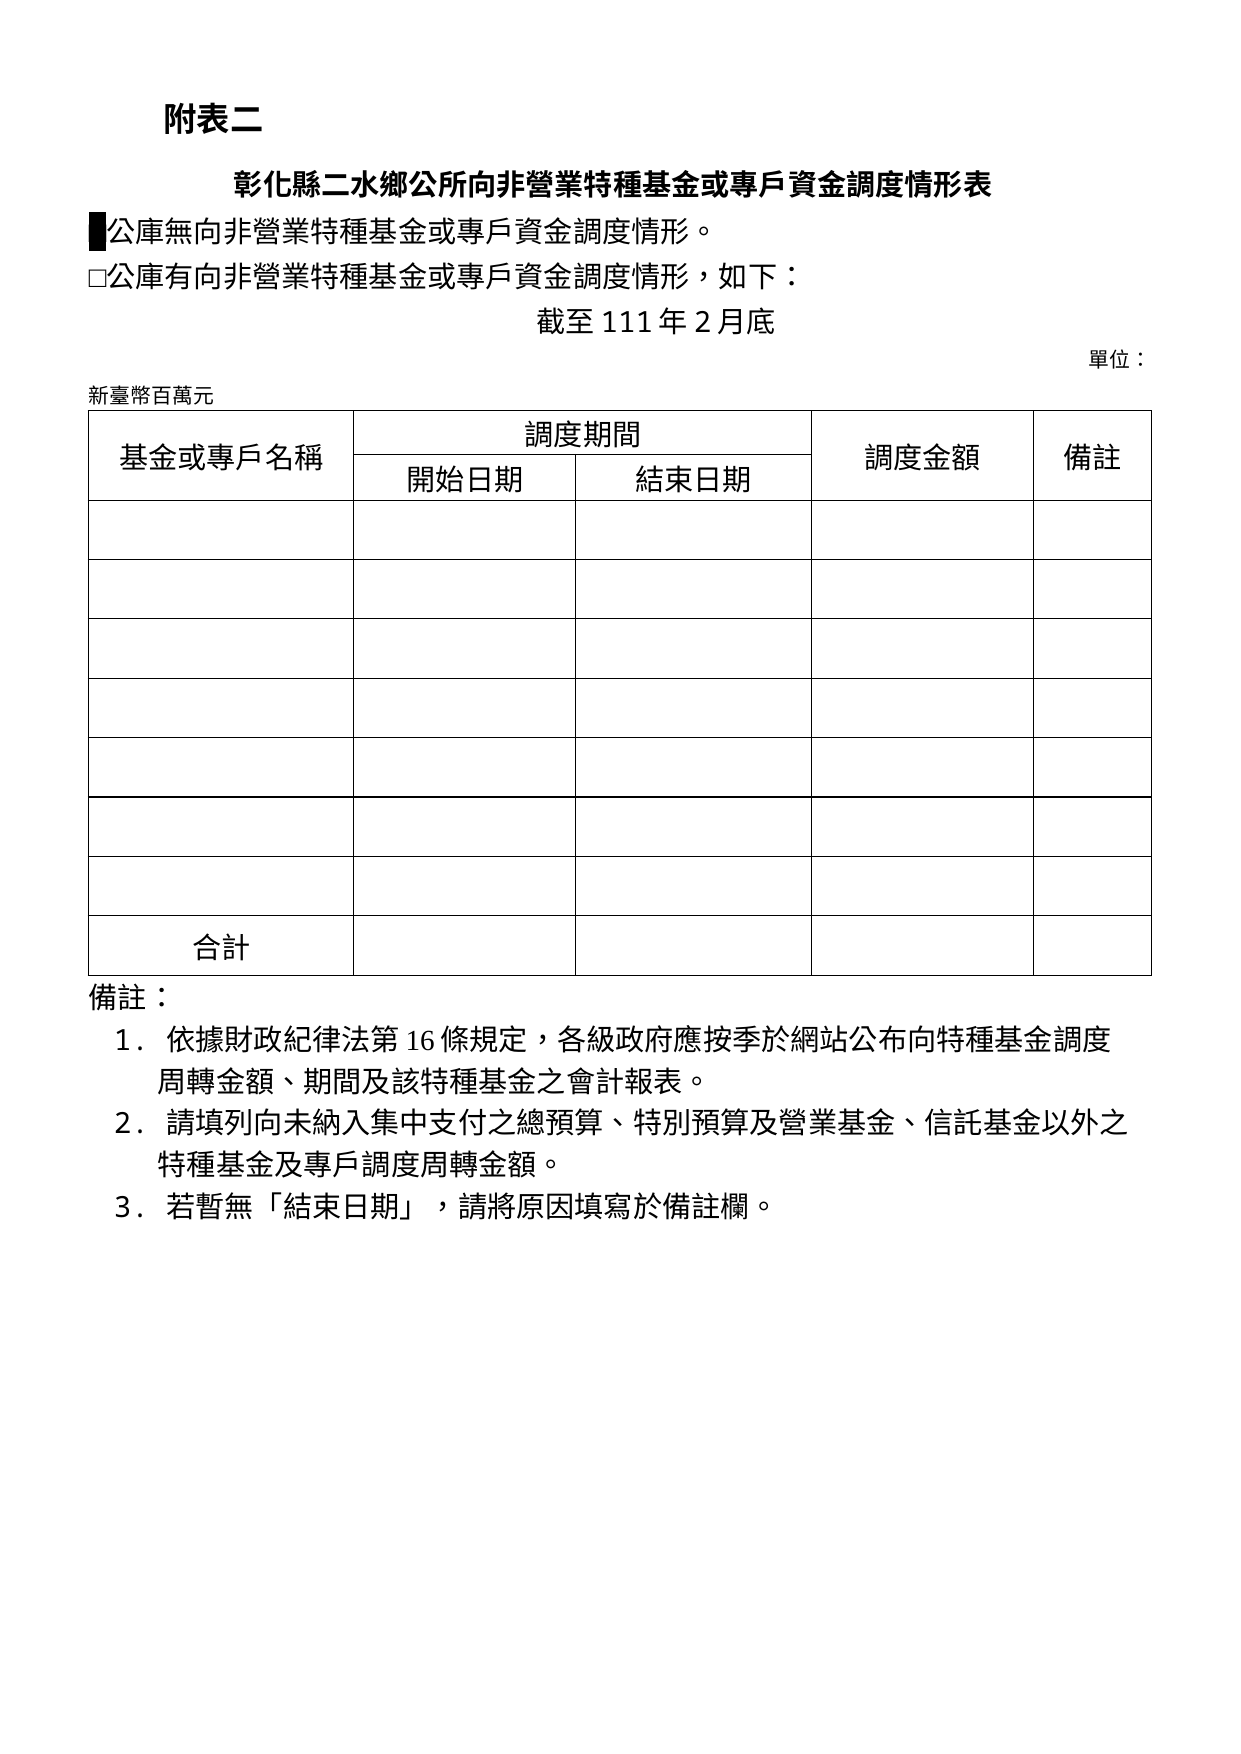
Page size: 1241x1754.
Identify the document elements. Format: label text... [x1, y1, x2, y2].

table_cell [354, 857, 575, 915]
text 單位：新臺幣百萬元 [89, 339, 1137, 410]
table_cell [89, 738, 353, 796]
table_cell [89, 560, 353, 618]
table_cell [576, 738, 811, 796]
table_cell [354, 560, 575, 618]
table_cell [89, 619, 353, 678]
table_cell [354, 916, 575, 974]
table_cell [576, 560, 811, 618]
text 彰化縣二水鄉公所向非營業特種基金或專戶資金調度情形表 [89, 162, 1137, 204]
text 1. 依據財政紀律法第16條規定，各級政府應按季於網站公布向特種基金調度周轉金額、期間及該特種基金之會計報表。 [114, 1017, 1137, 1101]
table_cell [812, 857, 1033, 915]
table_cell [576, 798, 811, 856]
table_cell [576, 857, 811, 915]
table_cell [812, 916, 1033, 974]
table_cell [1034, 738, 1151, 796]
table_cell [812, 798, 1033, 856]
table_cell [354, 501, 575, 559]
table_header 基金或專戶名稱 [89, 411, 353, 499]
table_cell [354, 619, 575, 678]
table_cell [1034, 501, 1151, 559]
table_cell [812, 738, 1033, 796]
text 2. 請填列向未納入集中支付之總預算、特別預算及營業基金、信託基金以外之特種基金及專戶調度周轉金額。 [114, 1101, 1137, 1184]
table_cell 開始日期 [354, 455, 575, 499]
table_cell [812, 560, 1033, 618]
text 3. 若暫無「結束日期」，請將原因填寫於備註欄。 [114, 1184, 1137, 1226]
table_cell 合計 [89, 916, 353, 974]
table_cell [576, 501, 811, 559]
table_cell [1034, 560, 1151, 618]
table_cell [354, 798, 575, 856]
table_cell [1034, 916, 1151, 974]
table_cell [812, 619, 1033, 678]
table_cell [89, 857, 353, 915]
table_cell [354, 679, 575, 737]
text □公庫有向非營業特種基金或專戶資金調度情形，如下： [89, 259, 1137, 295]
table_cell [1034, 679, 1151, 737]
table_cell 結束日期 [576, 455, 811, 499]
table_cell [1034, 857, 1151, 915]
table_cell [1034, 798, 1151, 856]
table_cell [1034, 619, 1151, 678]
table_cell [89, 501, 353, 559]
table_header 調度金額 [812, 411, 1033, 499]
table_cell [812, 679, 1033, 737]
text □公庫無向非營業特種基金或專戶資金調度情形。 [89, 214, 1137, 250]
table_cell [812, 501, 1033, 559]
table_cell [576, 916, 811, 974]
table_cell [576, 679, 811, 737]
table_cell [89, 798, 353, 856]
table_cell [354, 738, 575, 796]
table_header 備註 [1034, 411, 1151, 499]
table_cell [89, 679, 353, 737]
table_header 調度期間 [354, 411, 811, 454]
text 備註： [88, 976, 1137, 1017]
text 截至111年2月底 [89, 304, 1137, 339]
table_cell [576, 619, 811, 678]
